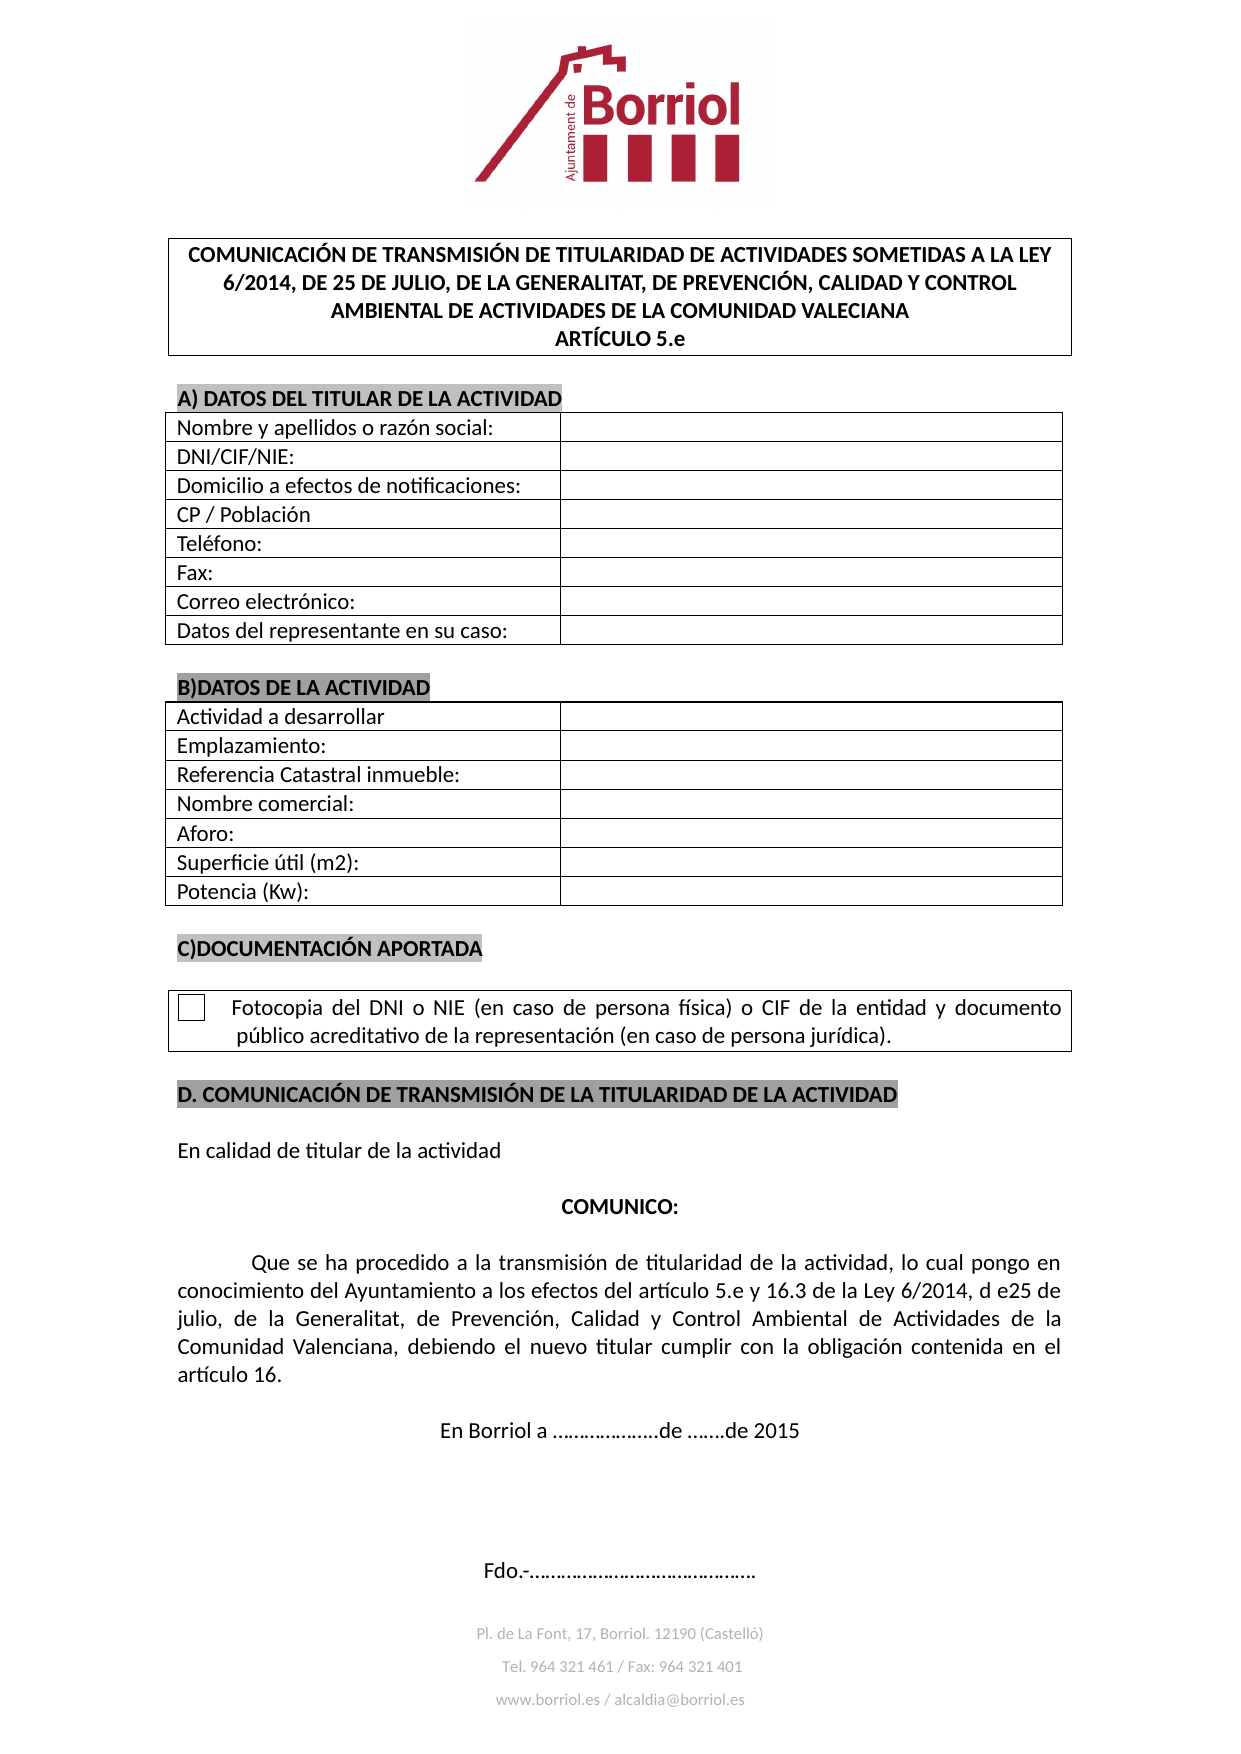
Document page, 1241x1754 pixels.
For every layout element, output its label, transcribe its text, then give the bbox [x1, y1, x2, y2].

table_cell Datos del representante en su caso: [166, 616, 560, 644]
table_cell Superficie útil (m2): [166, 848, 560, 876]
table_cell [561, 587, 1062, 615]
table_cell Fax: [166, 558, 560, 586]
table_header Actividad a desarrollar [166, 703, 560, 730]
table_cell [561, 761, 1062, 788]
text En Borriol a ………………..de …….de 2015 [177, 1416, 1063, 1444]
table_header [561, 703, 1062, 730]
text En calidad de titular de la actividad [177, 1136, 1063, 1164]
table_cell [561, 529, 1062, 557]
table_cell [561, 877, 1062, 905]
table_cell Referencia Catastral inmueble: [166, 761, 560, 788]
table_cell Aforo: [166, 819, 560, 847]
table_cell Nombre comercial: [166, 790, 560, 818]
text D. COMUNICACIÓN DE TRANSMISIÓN DE LA TITULARIDAD DE LA ACTIVIDAD [177, 1080, 1063, 1108]
table_cell [561, 848, 1062, 876]
text B)DATOS DE LA ACTIVIDAD [177, 673, 1063, 701]
text C)DOCUMENTACIÓN APORTADA [177, 934, 1063, 962]
text Que se ha procedido a la transmisión de titularidad de la actividad, lo cual pongo en conocimiento del Ayuntamiento a los efectos del artículo 5.e y 16.3 de la Ley 6/2014, d e25 de julio, de la Generalitat, de Prevención, Calidad y Control Ambiental de Actividades de la Comunidad Valenciana, debiendo el nuevo titular cumplir con la obligación contenida en el artículo 16. [177, 1248, 1063, 1388]
table_header [561, 413, 1062, 441]
table_cell [561, 616, 1062, 644]
text COMUNICO: [177, 1192, 1063, 1220]
table_cell [561, 471, 1062, 499]
text COMUNICACIÓN DE TRANSMISIÓN DE TITULARIDAD DE ACTIVIDADES SOMETIDAS A LA LEY 6/2014, DE 25 DE JULIO, DE LA GENERALITAT, DE PREVENCIÓN, CALIDAD Y CONTROL AMBIENTAL DE ACTIVIDADES DE LA COMUNIDAD VALECIANA [169, 239, 1071, 321]
text ARTÍCULO 5.e [169, 321, 1071, 355]
table_cell [561, 500, 1062, 528]
table_cell Emplazamiento: [166, 731, 560, 759]
table_header Nombre y apellidos o razón social: [166, 413, 560, 441]
table_cell [561, 790, 1062, 818]
text Fdo.-……………………………………. [177, 1557, 1063, 1584]
table_cell [561, 558, 1062, 586]
table_cell Potencia (Kw): [166, 877, 560, 905]
table_cell [561, 442, 1062, 470]
table_cell Teléfono: [166, 529, 560, 557]
table_cell CP / Población [166, 500, 560, 528]
table_cell [561, 731, 1062, 759]
picture [461, 17, 779, 212]
text Fotocopia del DNI o NIE (en caso de persona física) o CIF de la entidad y documento público acreditativo de la representación (en caso de persona jurídica). [169, 991, 1071, 1051]
table_cell Domicilio a efectos de notificaciones: [166, 471, 560, 499]
table_cell [561, 819, 1062, 847]
text A) DATOS DEL TITULAR DE LA ACTIVIDAD [177, 384, 1063, 412]
table_cell DNI/CIF/NIE: [166, 442, 560, 470]
table_cell Correo electrónico: [166, 587, 560, 615]
